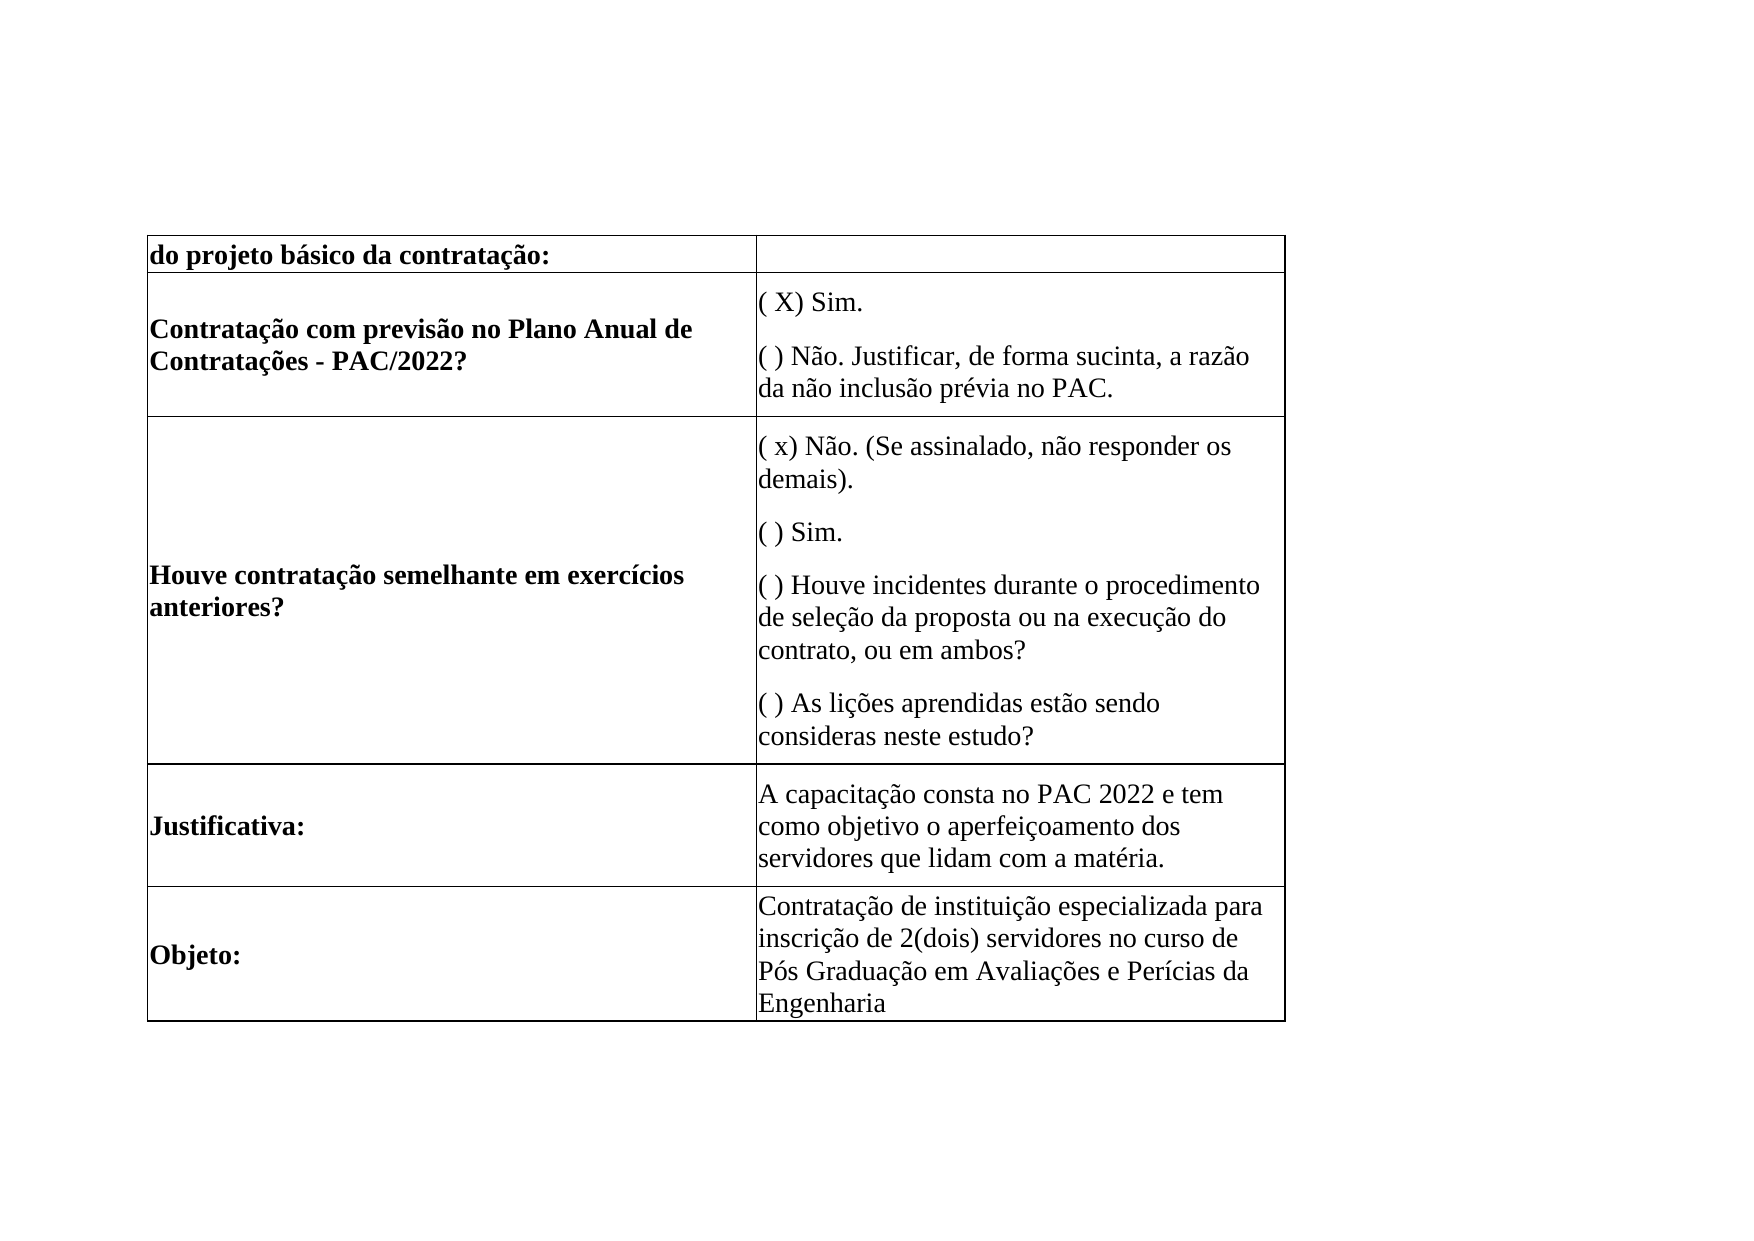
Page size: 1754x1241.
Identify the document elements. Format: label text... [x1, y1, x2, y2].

table_cell do projeto básico da contratação: [148, 236, 756, 272]
table_cell A capacitação consta no PAC 2022 e tem como objetivo o aperfeiçoamento dos servidores que lidam com a matéria. [757, 765, 1284, 886]
table_cell Objeto: [148, 887, 756, 1020]
table_cell Contratação de instituição especializada para inscrição de 2(dois) servidores no curso de Pós Graduação em Avaliações e Perícias da Engenharia [757, 887, 1284, 1020]
table_cell [757, 236, 1284, 272]
table_cell ( X) Sim. ( ) Não. Justificar, de forma sucinta, a razão da não inclusão prévia no PAC. [757, 273, 1284, 416]
table_cell Contratação com previsão no Plano Anual de Contratações - PAC/2022? [148, 273, 756, 416]
table_cell ( x) Não. (Se assinalado, não responder os demais). ( ) Sim. ( ) Houve incidentes durante o procedimento de seleção da proposta ou na execução do contrato, ou em ambos? ( ) As lições aprendidas estão sendo consideras neste estudo? [757, 417, 1284, 763]
table_cell Justificativa: [148, 765, 756, 886]
table_cell Houve contratação semelhante em exercícios anteriores? [148, 417, 756, 763]
